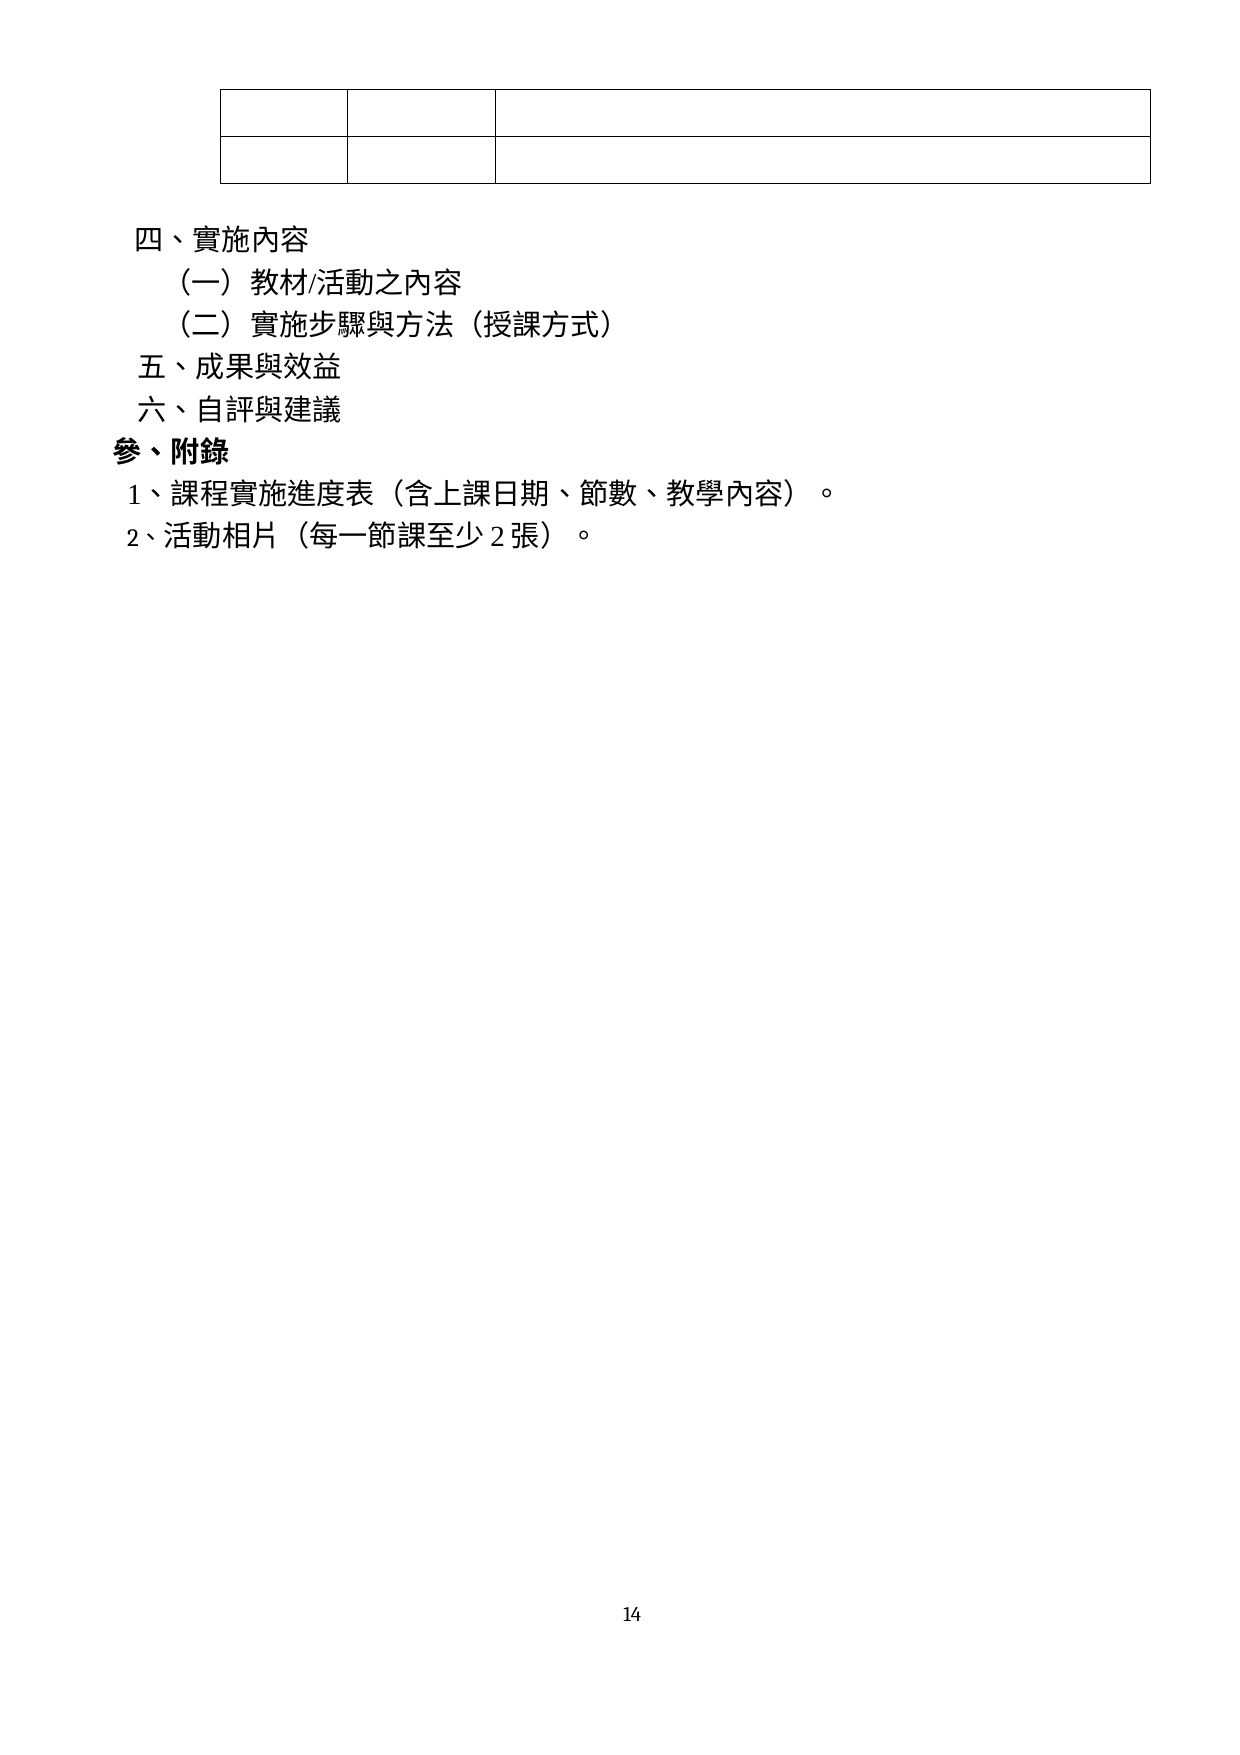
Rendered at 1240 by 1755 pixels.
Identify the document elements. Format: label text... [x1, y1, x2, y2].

table_cell [348, 137, 495, 182]
table_cell [221, 137, 347, 182]
text 六、自評與建議 [137, 386, 1152, 428]
table_cell [496, 90, 1150, 136]
table_cell [348, 90, 495, 136]
table_cell [221, 90, 347, 136]
list 課程實施進度表（含上課日期、節數、教學內容）。 [112, 471, 1152, 513]
table_cell [496, 137, 1150, 182]
text 四、實施內容 [112, 217, 1152, 259]
text （一）教材/活動之內容 [162, 259, 1152, 302]
text （二）實施步驟與方法（授課方式） [162, 302, 1152, 344]
text 五、成果與效益 [137, 344, 1152, 386]
text 參、附錄 [112, 428, 1152, 471]
list 活動相片（每一節課至少2張）。 [112, 513, 1152, 555]
